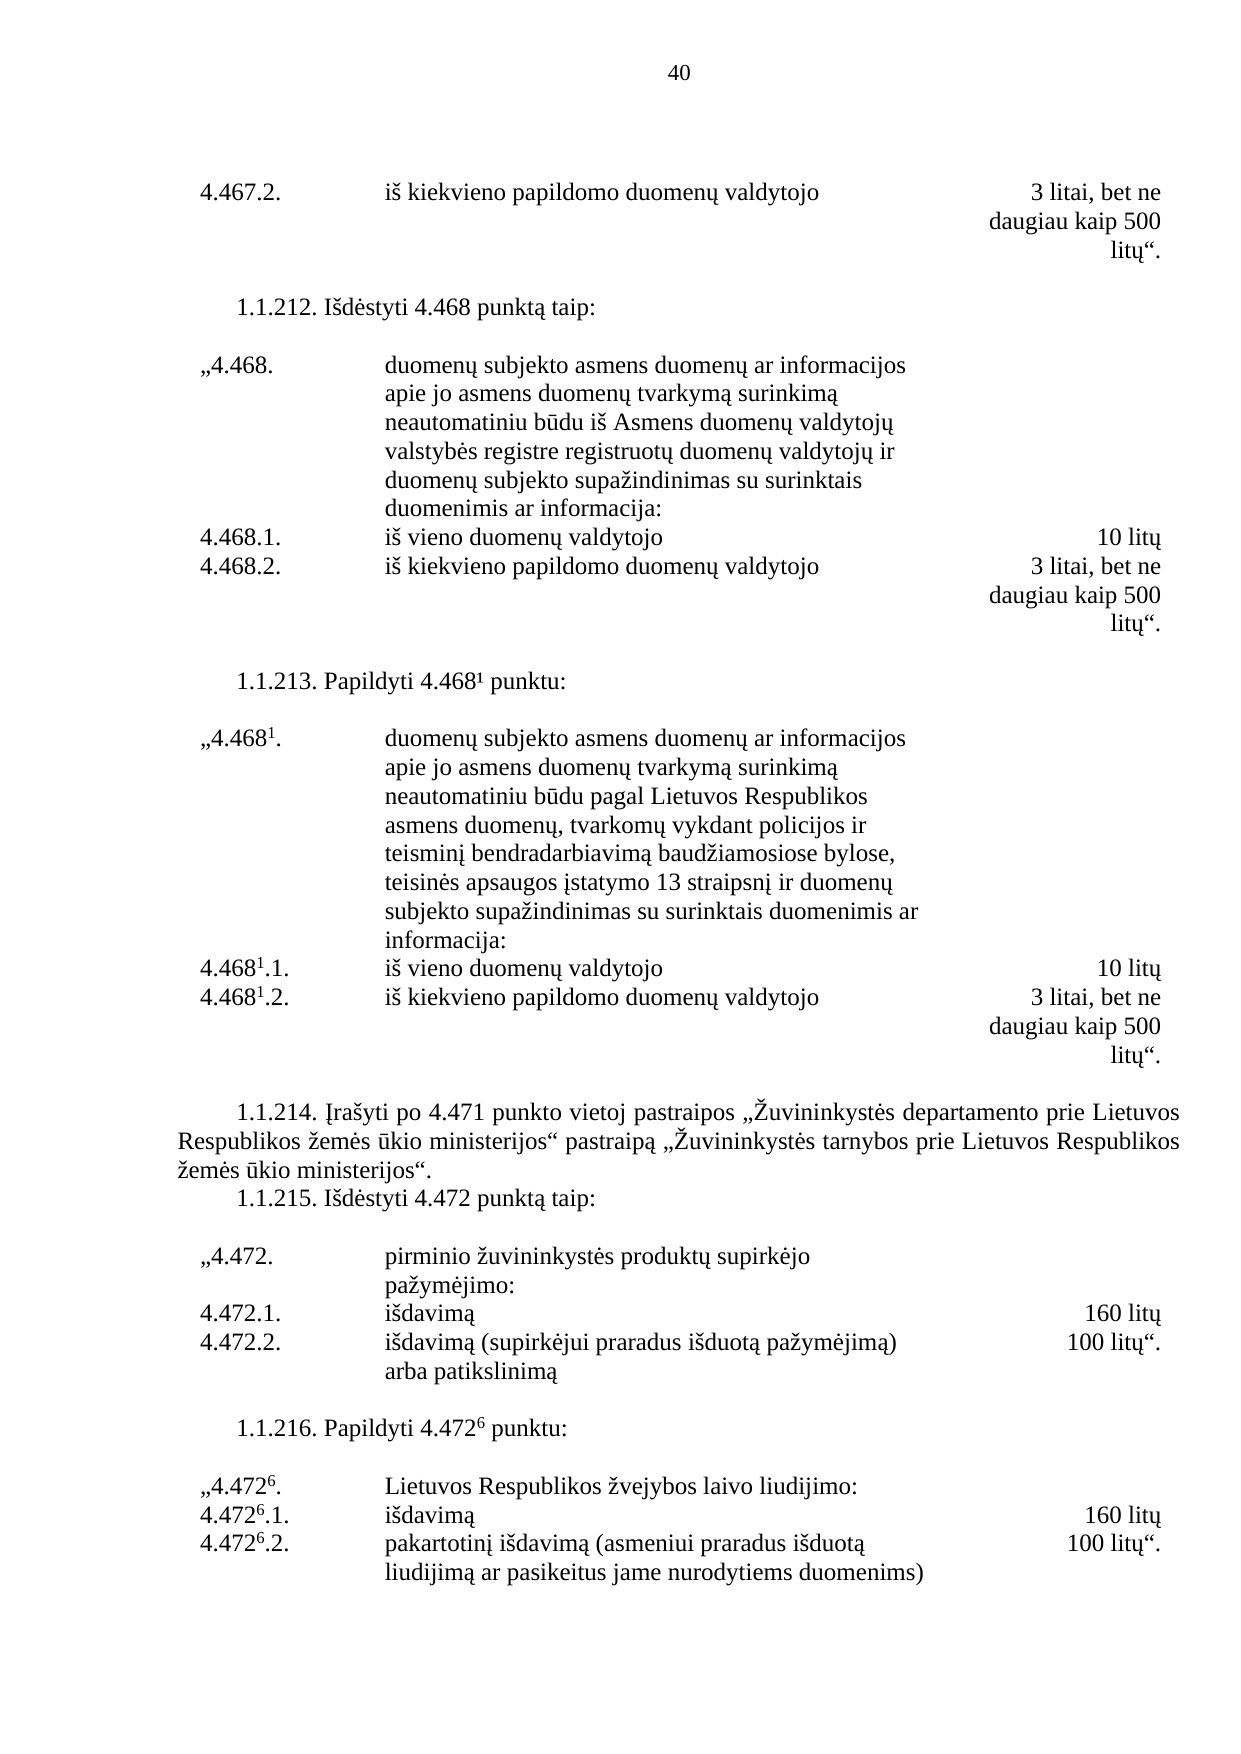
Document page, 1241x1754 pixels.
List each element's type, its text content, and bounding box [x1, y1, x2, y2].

table_header [943, 1471, 1172, 1500]
text 1.1.212. Išdėstyti 4.468 punktą taip: [177, 292, 1181, 321]
table_cell 160 litų [943, 1500, 1172, 1528]
table_cell 10 litų [943, 522, 1172, 551]
table_header pirminio žuvininkystės produktų supirkėjo pažymėjimo: [373, 1241, 943, 1298]
table_cell iš vieno duomenų valdytojo [373, 954, 943, 982]
table_cell 3 litai, bet ne daugiau kaip 500 litų“. [943, 177, 1172, 263]
table_cell 3 litai, bet ne daugiau kaip 500 litų“. [943, 982, 1172, 1068]
table_header [943, 724, 1172, 953]
table_header „4.4726. [189, 1471, 373, 1500]
table_header [943, 350, 1172, 522]
table_cell 4.472.1. [189, 1299, 373, 1327]
table_cell iš kiekvieno papildomo duomenų valdytojo [373, 982, 943, 1068]
table_header „4.468. [189, 350, 373, 522]
table_cell išdavimą [373, 1299, 943, 1327]
table_cell 100 litų“. [943, 1529, 1172, 1586]
text 1.1.214. Įrašyti po 4.471 punkto vietoj pastraipos „Žuvininkystės departamento prie Lietuvos Respublikos žemės ūkio ministerijos“ pastraipą „Žuvininkystės tarnybos prie Lietuvos Respublikos žemės ūkio ministerijos“. [177, 1097, 1181, 1183]
table_cell 4.467.2. [189, 177, 373, 263]
table_cell iš kiekvieno papildomo duomenų valdytojo [373, 177, 943, 263]
table_cell iš kiekvieno papildomo duomenų valdytojo [373, 551, 943, 637]
table_cell 4.4726.1. [189, 1500, 373, 1528]
text 1.1.215. Išdėstyti 4.472 punktą taip: [177, 1183, 1181, 1212]
table_cell 3 litai, bet ne daugiau kaip 500 litų“. [943, 551, 1172, 637]
table_header duomenų subjekto asmens duomenų ar informacijos apie jo asmens duomenų tvarkymą surinkimą neautomatiniu būdu iš Asmens duomenų valdytojų valstybės registre registruotų duomenų valdytojų ir duomenų subjekto supažindinimas su surinktais duomenimis ar informacija: [373, 350, 943, 522]
table_cell 100 litų“. [943, 1327, 1172, 1385]
table_cell pakartotinį išdavimą (asmeniui praradus išduotą liudijimą ar pasikeitus jame nurodytiems duomenims) [373, 1529, 943, 1586]
table_cell 4.468.2. [189, 551, 373, 637]
table_header [943, 1241, 1172, 1298]
table_cell išdavimą [373, 1500, 943, 1528]
table_cell išdavimą (supirkėjui praradus išduotą pažymėjimą) arba patikslinimą [373, 1327, 943, 1385]
table_cell 4.468.1. [189, 522, 373, 551]
table_cell 160 litų [943, 1299, 1172, 1327]
table_cell 4.472.2. [189, 1327, 373, 1385]
table_cell 4.4681.1. [189, 954, 373, 982]
text 1.1.213. Papildyti 4.468¹ punktu: [177, 666, 1181, 695]
table_header „4.472. [189, 1241, 373, 1298]
table_cell 4.4726.2. [189, 1529, 373, 1586]
table_cell 4.4681.2. [189, 982, 373, 1068]
table_cell iš vieno duomenų valdytojo [373, 522, 943, 551]
table_cell 10 litų [943, 954, 1172, 982]
table_header „4.4681. [189, 724, 373, 953]
text 1.1.216. Papildyti 4.4726 punktu: [177, 1413, 1181, 1442]
table_header Lietuvos Respublikos žvejybos laivo liudijimo: [373, 1471, 943, 1500]
table_header duomenų subjekto asmens duomenų ar informacijos apie jo asmens duomenų tvarkymą surinkimą neautomatiniu būdu pagal Lietuvos Respublikos asmens duomenų, tvarkomų vykdant policijos ir teisminį bendradarbiavimą baudžiamosiose bylose, teisinės apsaugos įstatymo 13 straipsnį ir duomenų subjekto supažindinimas su surinktais duomenimis ar informacija: [373, 724, 943, 953]
